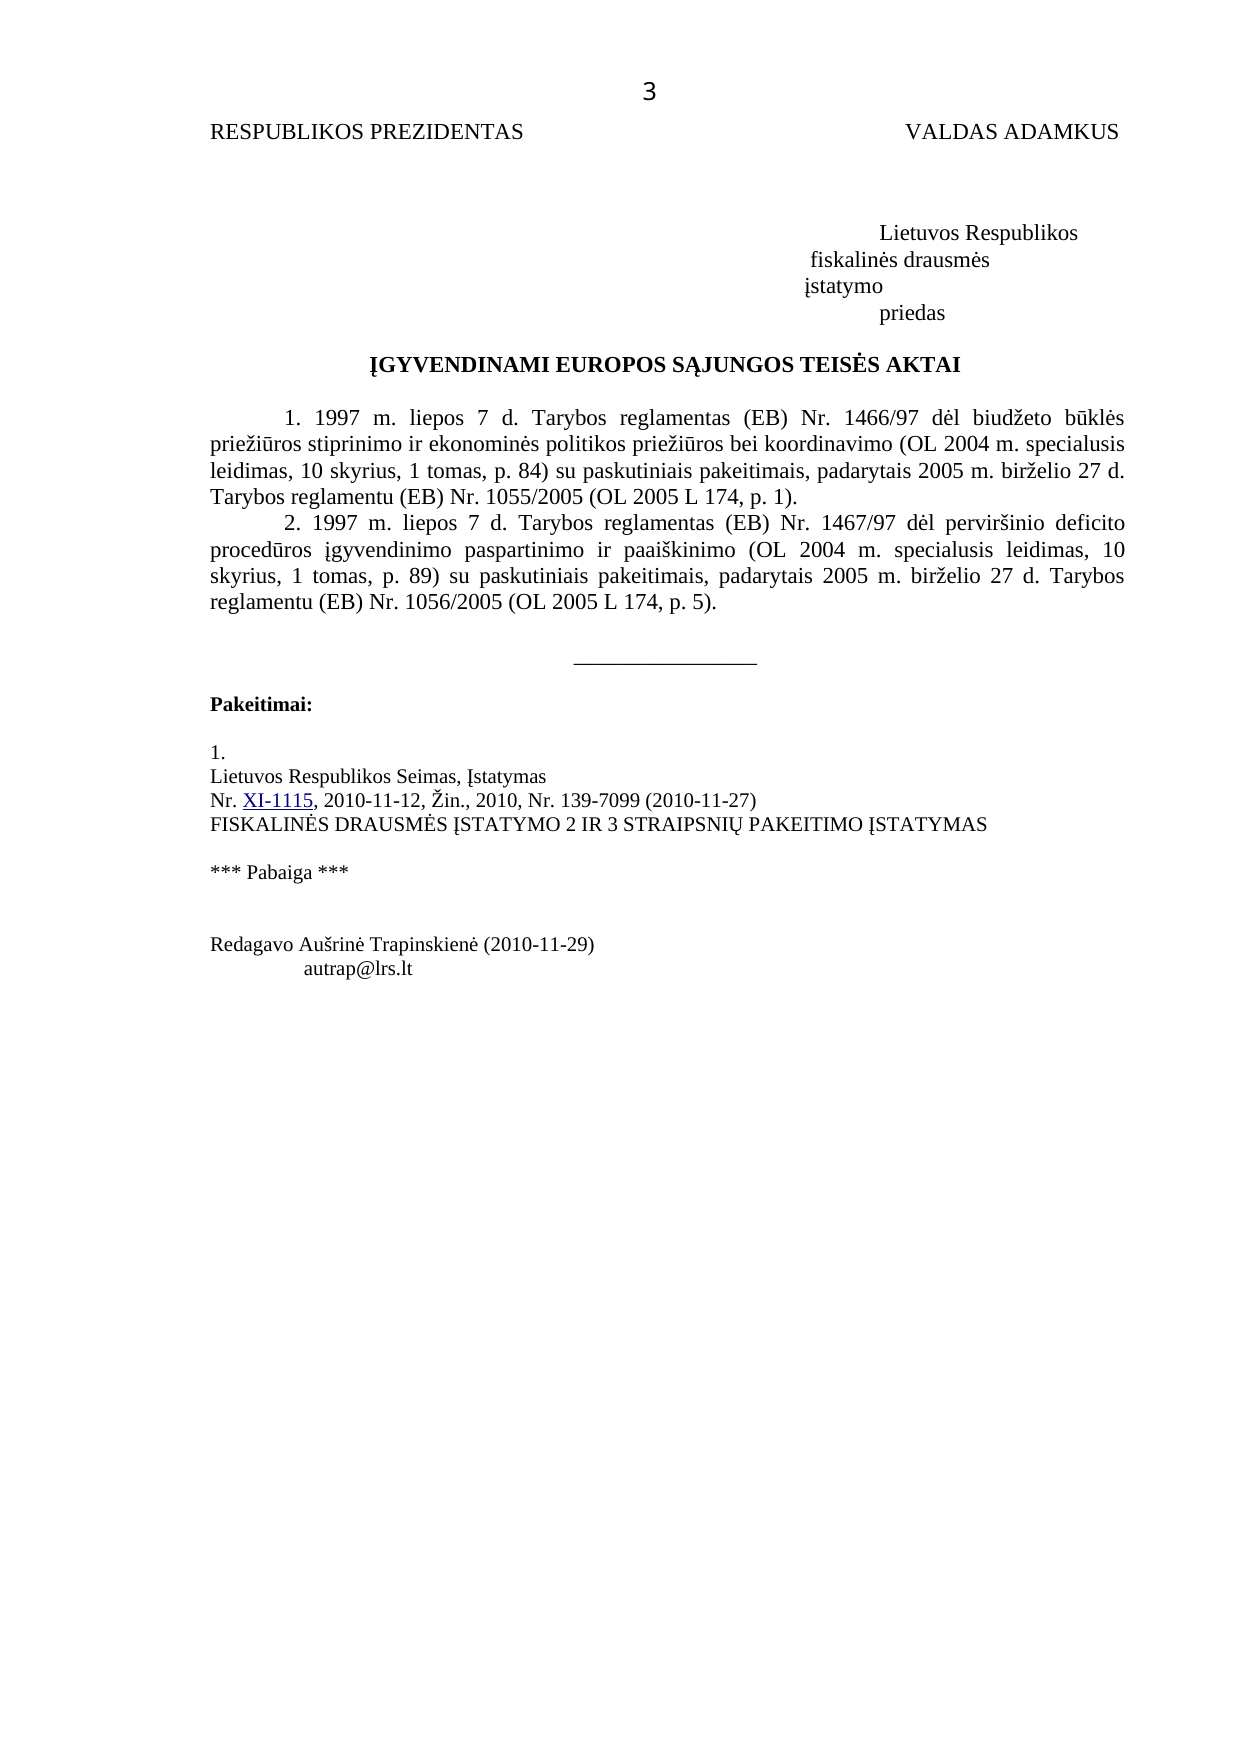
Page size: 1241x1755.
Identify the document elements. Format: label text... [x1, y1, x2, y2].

text ________________ [210, 641, 1120, 667]
text Nr. XI-1115, 2010-11-12, Žin., 2010, Nr. 139-7099 (2010-11-27) [210, 788, 1120, 812]
text Pakeitimai: [210, 692, 1120, 716]
text *** Pabaiga *** [210, 860, 1120, 884]
text 1. 1997 m. liepos 7 d. Tarybos reglamentas (EB) Nr. 1466/97 dėl biudžeto būklės priežiūros stiprinimo ir ekonominės politikos priežiūros bei koordinavimo (OL 2004 m. specialusis leidimas, 10 skyrius, 1 tomas, p. 84) su paskutiniais pakeitimais, padarytais 2005 m. birželio 27 d. Tarybos reglamentu (EB) Nr. 1055/2005 (OL 2005 L 174, p. 1). [210, 404, 1126, 509]
text priedas [204, 298, 1126, 325]
text RESPUBLIKOS PREZIDENTAS VALDAS ADAMKUS [210, 118, 1120, 144]
text Redagavo Aušrinė Trapinskienė (2010-11-29) [210, 932, 1120, 956]
text ĮGYVENDINAMI EUROPOS SĄJUNGOS TEISĖS AKTAI [204, 351, 1126, 378]
text autrap@lrs.lt [210, 956, 1120, 980]
text įstatymo [204, 272, 1126, 298]
text 2. 1997 m. liepos 7 d. Tarybos reglamentas (EB) Nr. 1467/97 dėl perviršinio deficito procedūros įgyvendinimo paspartinimo ir paaiškinimo (OL 2004 m. specialusis leidimas, 10 skyrius, 1 tomas, p. 89) su paskutiniais pakeitimais, padarytais 2005 m. birželio 27 d. Tarybos reglamentu (EB) Nr. 1056/2005 (OL 2005 L 174, p. 5). [210, 509, 1126, 615]
text FISKALINĖS DRAUSMĖS ĮSTATYMO 2 IR 3 STRAIPSNIŲ PAKEITIMO ĮSTATYMAS [210, 812, 1120, 836]
text 1. [210, 740, 1120, 764]
text Lietuvos Respublikos [204, 219, 1126, 246]
text fiskalinės drausmės [210, 246, 1126, 272]
text Lietuvos Respublikos Seimas, Įstatymas [210, 764, 1120, 788]
